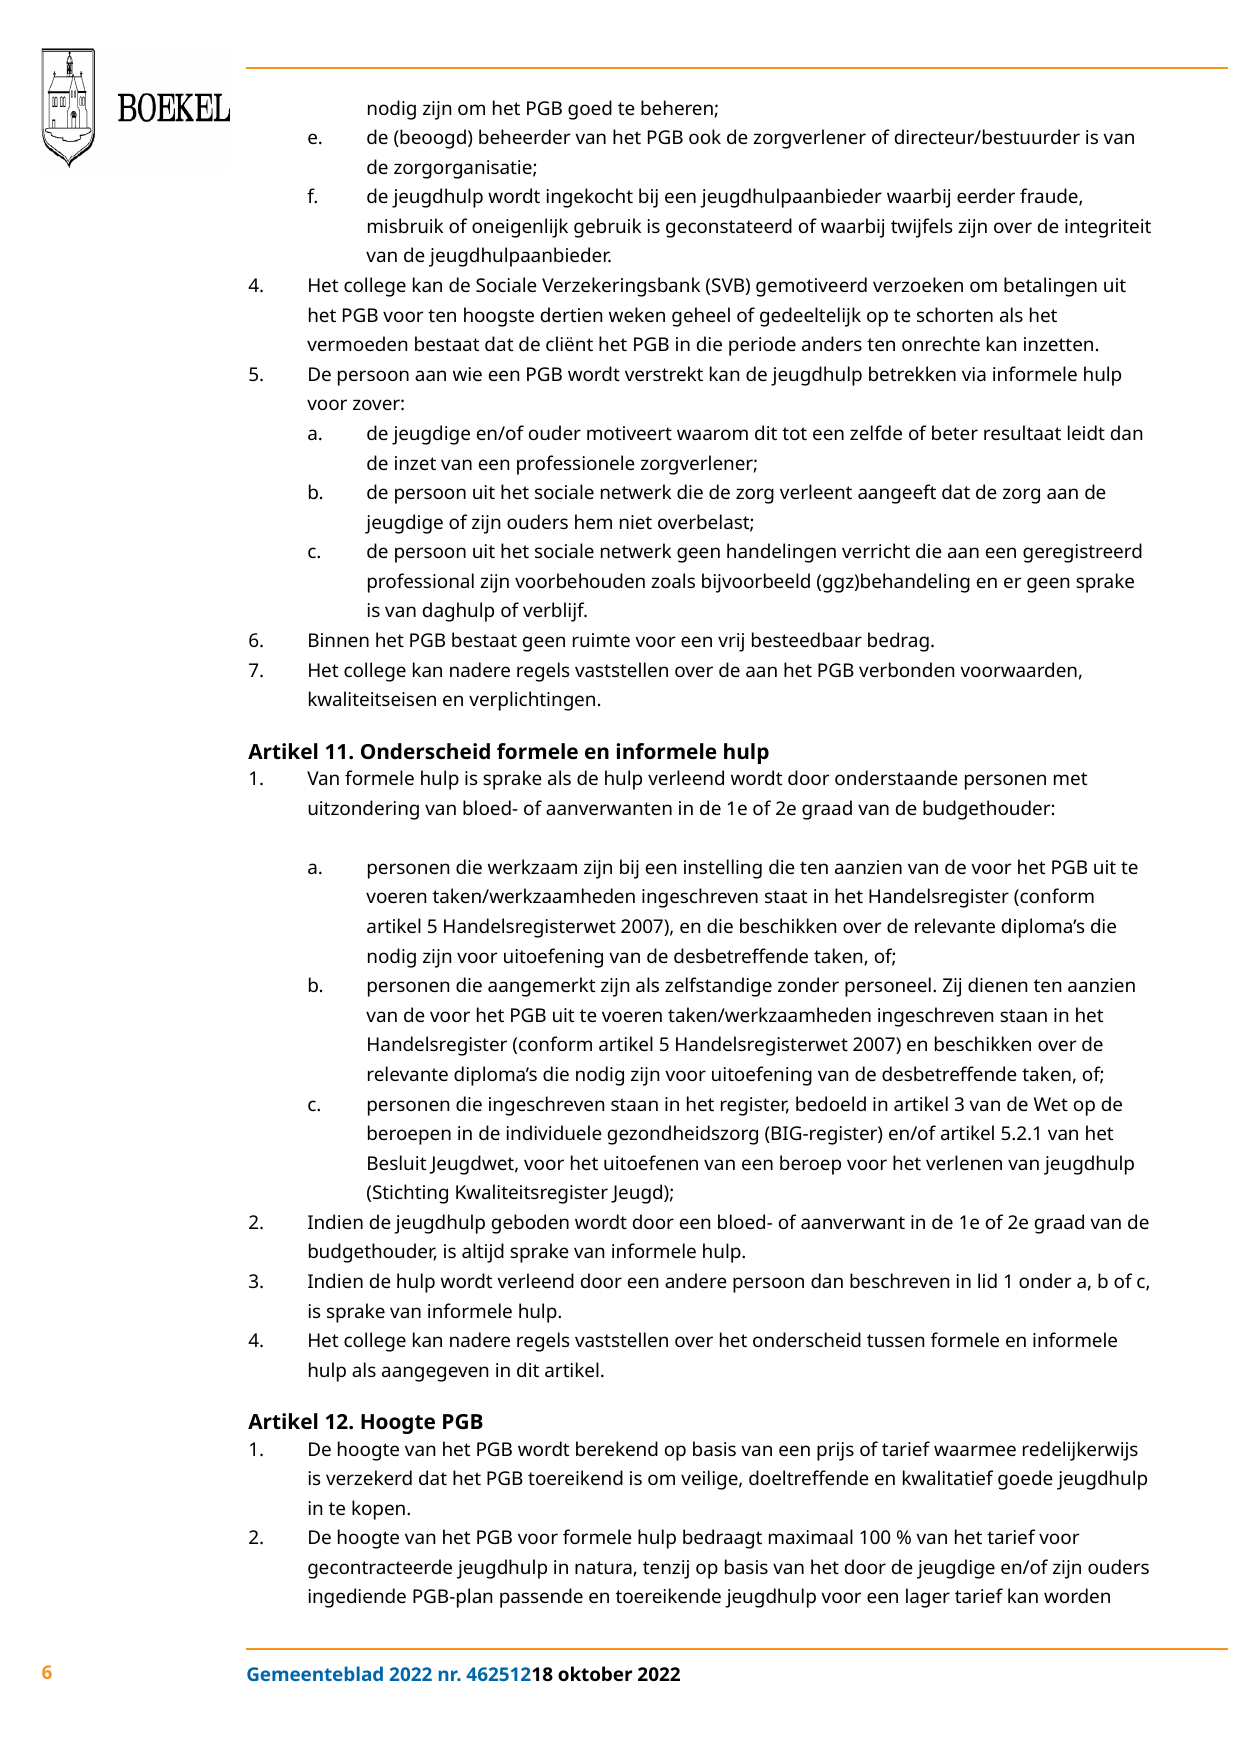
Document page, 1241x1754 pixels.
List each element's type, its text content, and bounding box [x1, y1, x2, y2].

list de persoon uit het sociale netwerk die de zorg verleent aangeeft dat de zorg aan de jeugdige of zijn ouders hem niet overbelast; [307, 479, 1152, 535]
list personen die werkzaam zijn bij een instelling die ten aanzien van de voor het PGB uit te voeren taken/werkzaamheden ingeschreven staat in het Handelsregister (conform artikel 5 Handelsregisterwet 2007), en die beschikken over de relevante diploma’s die nodig zijn voor uitoefening van de desbetreffende taken, of; [307, 854, 1152, 968]
picture [41, 47, 231, 172]
list Het college kan nadere regels vaststellen over het onderscheid tussen formele en informele hulp als aangegeven in dit artikel. [248, 1327, 1152, 1383]
list Het college kan de Sociale Verzekeringsbank (SVB) gemotiveerd verzoeken om betalingen uit het PGB voor ten hoogste dertien weken geheel of gedeeltelijk op te schorten als het vermoeden bestaat dat de cliënt het PGB in die periode anders ten onrechte kan inzetten. [248, 272, 1152, 357]
list De hoogte van het PGB voor formele hulp bedraagt maximaal 100 % van het tarief voor gecontracteerde jeugdhulp in natura, tenzij op basis van het door de jeugdige en/of zijn ouders ingediende PGB-plan passende en toereikende jeugdhulp voor een lager tarief kan worden [248, 1524, 1152, 1609]
text Artikel 12. Hoogte PGB [248, 1407, 1152, 1436]
list de persoon uit het sociale netwerk geen handelingen verricht die aan een geregistreerd professional zijn voorbehouden zoals bijvoorbeeld (ggz)behandeling en er geen sprake is van daghulp of verblijf. [307, 538, 1152, 623]
list Indien de jeugdhulp geboden wordt door een bloed- of aanverwant in de 1e of 2e graad van de budgethouder, is altijd sprake van informele hulp. [248, 1209, 1152, 1264]
list de (beoogd) beheerder van het PGB ook de zorgverlener of directeur/bestuurder is van de zorgorganisatie; [307, 124, 1152, 180]
text Artikel 11. Onderscheid formele en informele hulp [248, 737, 1152, 765]
list Indien de hulp wordt verleend door een andere persoon dan beschreven in lid 1 onder a, b of c, is sprake van informele hulp. [248, 1268, 1152, 1323]
list personen die ingeschreven staan in het register, bedoeld in artikel 3 van de Wet op de beroepen in de individuele gezondheidszorg (BIG-register) en/of artikel 5.2.1 van het Besluit Jeugdwet, voor het uitoefenen van een beroep voor het verlenen van jeugdhulp (Stichting Kwaliteitsregister Jeugd); [307, 1091, 1152, 1205]
list Het college kan nadere regels vaststellen over de aan het PGB verbonden voorwaarden, kwaliteitseisen en verplichtingen. [248, 657, 1152, 712]
list nodig zijn om het PGB goed te beheren; [307, 95, 1152, 121]
list Binnen het PGB bestaat geen ruimte voor een vrij besteedbaar bedrag. [248, 627, 1152, 653]
list Van formele hulp is sprake als de hulp verleend wordt door onderstaande personen met uitzondering van bloed- of aanverwanten in de 1e of 2e graad van de budgethouder: [248, 765, 1152, 821]
list De persoon aan wie een PGB wordt verstrekt kan de jeugdhulp betrekken via informele hulp voor zover: [248, 361, 1152, 416]
list personen die aangemerkt zijn als zelfstandige zonder personeel. Zij dienen ten aanzien van de voor het PGB uit te voeren taken/werkzaamheden ingeschreven staan in het Handelsregister (conform artikel 5 Handelsregisterwet 2007) en beschikken over de relevante diploma’s die nodig zijn voor uitoefening van de desbetreffende taken, of; [307, 972, 1152, 1087]
list de jeugdige en/of ouder motiveert waarom dit tot een zelfde of beter resultaat leidt dan de inzet van een professionele zorgverlener; [307, 420, 1152, 476]
list de jeugdhulp wordt ingekocht bij een jeugdhulpaanbieder waarbij eerder fraude, misbruik of oneigenlijk gebruik is geconstateerd of waarbij twijfels zijn over de integriteit van de jeugdhulpaanbieder. [307, 183, 1152, 268]
list De hoogte van het PGB wordt berekend op basis van een prijs of tarief waarmee redelijkerwijs is verzekerd dat het PGB toereikend is om veilige, doeltreffende en kwalitatief goede jeugdhulp in te kopen. [248, 1436, 1152, 1521]
